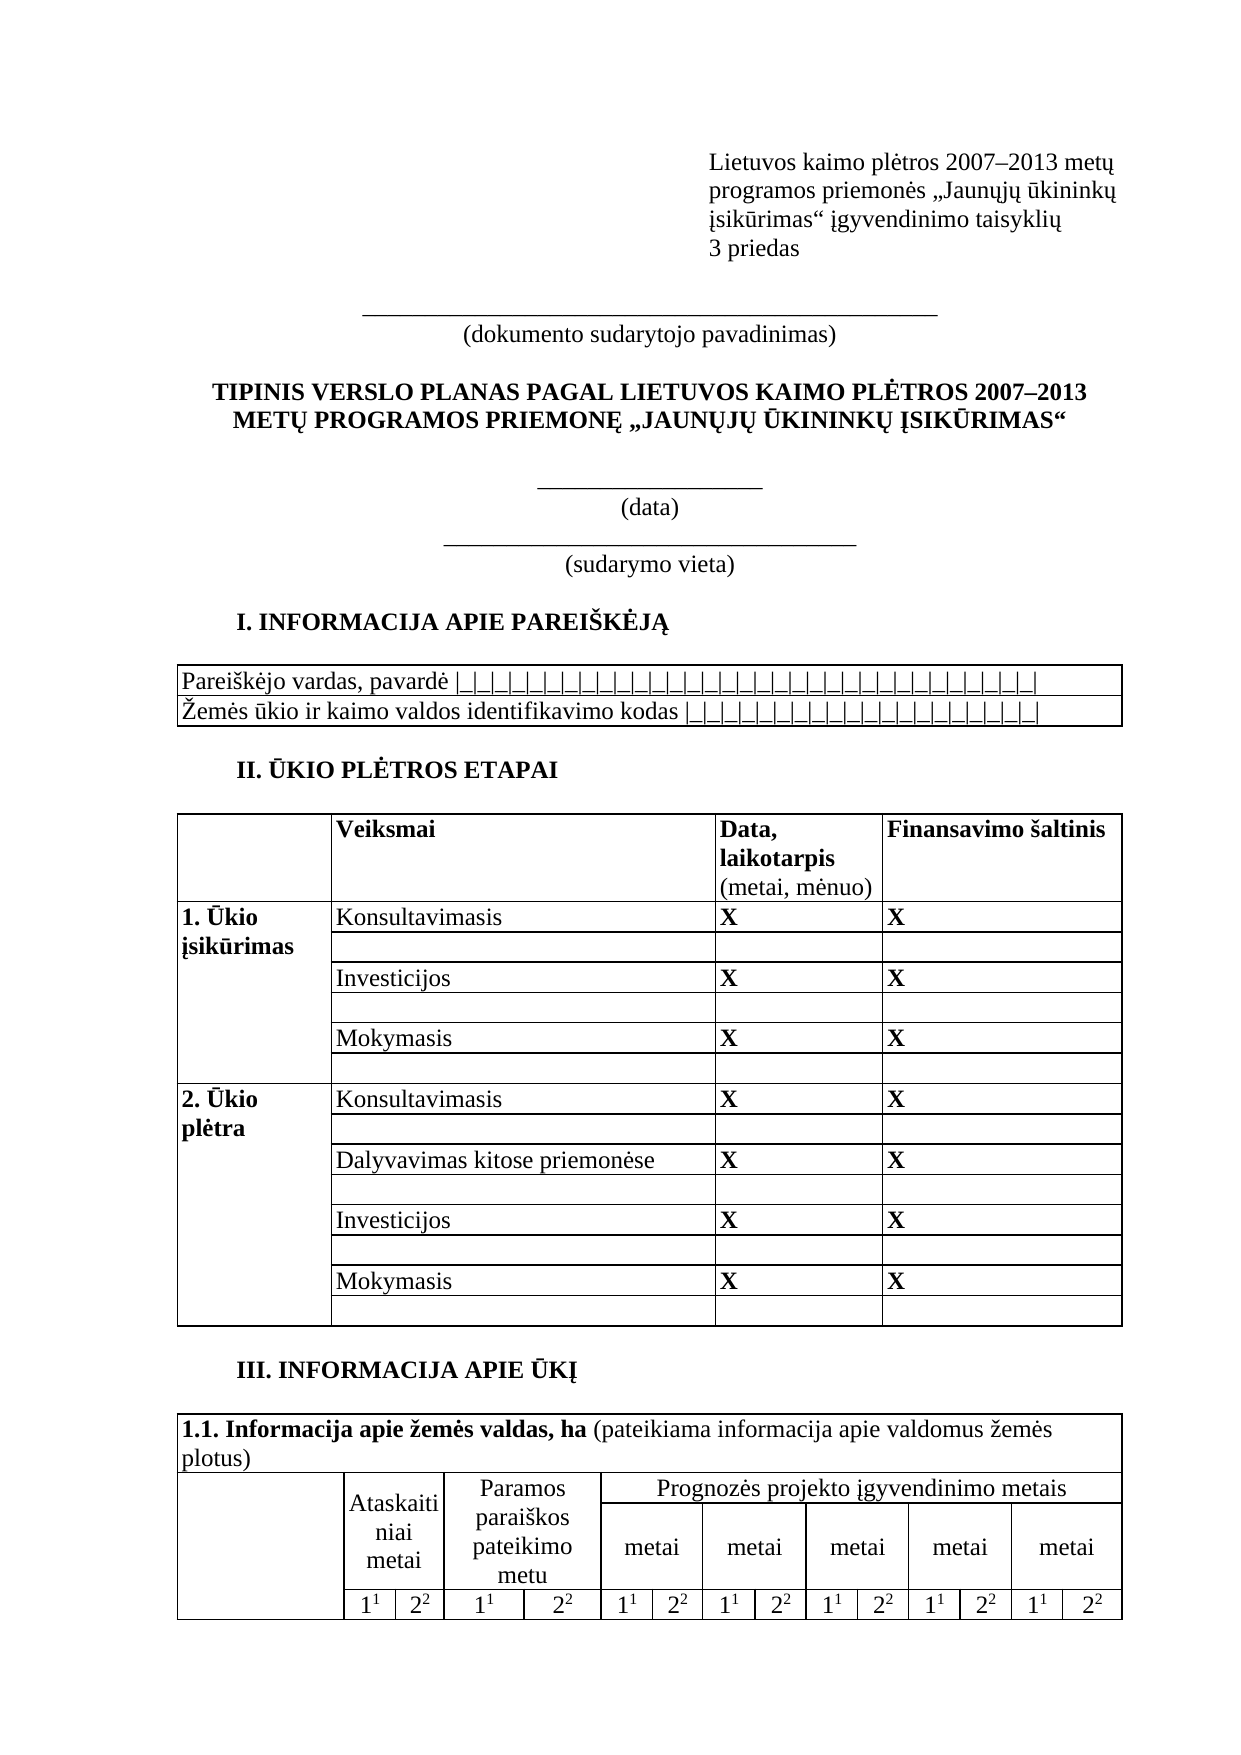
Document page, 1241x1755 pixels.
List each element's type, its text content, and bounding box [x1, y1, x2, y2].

table_cell 22 [961, 1590, 1011, 1619]
table_cell [883, 993, 1121, 1022]
text _________________________________ [177, 521, 1122, 549]
table_cell Konsultavimasis [332, 1084, 715, 1113]
table_cell 11 [602, 1590, 652, 1619]
text __________________ [177, 463, 1122, 492]
text TIPINIS VERSLO PLANAS PAGAL LIETUVOS KAIMO PLĖTROS 2007–2013 METŲ PROGRAMOS PRIEMONĘ „JAUNŲJŲ ŪKININKŲ ĮSIKŪRIMAS“ [177, 377, 1122, 434]
text ______________________________________________ [177, 291, 1122, 319]
text programos priemonės „Jaunųjų ūkininkų [177, 176, 1122, 204]
table_cell X [883, 1023, 1121, 1052]
table_cell Ataskaitiniai metai [345, 1473, 443, 1588]
table_cell 11 [703, 1590, 754, 1619]
table_cell Mokymasis [332, 1023, 715, 1052]
table_cell [332, 1175, 715, 1204]
text Lietuvos kaimo plėtros 2007–2013 metų [177, 147, 1122, 176]
table_cell [883, 933, 1121, 961]
table_cell X [883, 1084, 1121, 1113]
table_cell [716, 933, 882, 961]
table_cell [716, 1175, 882, 1204]
table_cell metai [703, 1504, 805, 1588]
table_cell [332, 1054, 715, 1082]
text (sudarymo vieta) [177, 549, 1122, 578]
table_cell 22 [756, 1590, 805, 1619]
table_cell [883, 1054, 1121, 1082]
table_cell [332, 1296, 715, 1325]
table_cell [883, 1296, 1121, 1325]
table_cell [716, 993, 882, 1022]
text 3 priedas [177, 233, 1122, 262]
table_cell X [716, 1205, 882, 1234]
table_cell X [883, 963, 1121, 992]
table_cell X [883, 1266, 1121, 1295]
table_cell 1. Ūkio įsikūrimas [178, 902, 331, 1082]
text I. INFORMACIJA APIE PAREIŠKĖJĄ [177, 607, 1122, 636]
table_cell 22 [653, 1590, 702, 1619]
table_cell Mokymasis [332, 1266, 715, 1295]
table_cell X [716, 1084, 882, 1113]
table_cell metai [1012, 1504, 1121, 1588]
table_cell X [883, 902, 1121, 931]
text (dokumento sudarytojo pavadinimas) [177, 319, 1122, 348]
table_header [178, 815, 331, 901]
table_cell [883, 1175, 1121, 1204]
table_cell Žemės ūkio ir kaimo valdos identifikavimo kodas |_|_|_|_|_|_|_|_|_|_|_|_|_|_|_|_|_|_|_|_| [178, 696, 1121, 725]
table_cell metai [909, 1504, 1011, 1588]
table_cell 22 [525, 1590, 600, 1619]
table_cell X [716, 1145, 882, 1173]
table_cell 22 [396, 1590, 443, 1619]
table_cell Dalyvavimas kitose priemonėse [332, 1145, 715, 1173]
table_cell 22 [1063, 1590, 1121, 1619]
text II. ŪKIO PLĖTROS ETAPAI [177, 755, 1122, 784]
table_cell [332, 933, 715, 961]
table_cell [883, 1115, 1121, 1143]
table_cell 2. Ūkio plėtra [178, 1084, 331, 1325]
table_cell metai [602, 1504, 702, 1588]
text (data) [177, 492, 1122, 521]
table_header Pareiškėjo vardas, pavardė |_|_|_|_|_|_|_|_|_|_|_|_|_|_|_|_|_|_|_|_|_|_|_|_|_|_|_|_|_|_|_|_|_| [178, 666, 1121, 695]
table_cell [332, 1115, 715, 1143]
table_cell X [716, 1266, 882, 1295]
table_cell 22 [858, 1590, 908, 1619]
text įsikūrimas“ įgyvendinimo taisyklių [177, 204, 1122, 233]
table_cell Prognozės projekto įgyvendinimo metais [602, 1473, 1121, 1502]
table_cell 11 [445, 1590, 523, 1619]
table_cell 11 [1012, 1590, 1062, 1619]
table_header Veiksmai [332, 815, 715, 901]
table_cell metai [807, 1504, 908, 1588]
table_cell 11 [345, 1590, 395, 1619]
table_cell [716, 1236, 882, 1264]
table_header Data, laikotarpis (metai, mėnuo) [716, 815, 882, 901]
table_cell X [716, 963, 882, 992]
table_cell [332, 993, 715, 1022]
table_header 1.1. Informacija apie žemės valdas, ha (pateikiama informacija apie valdomus žemės plotus) [178, 1415, 1121, 1472]
table_cell [716, 1296, 882, 1325]
table_cell Paramos paraiškos pateikimo metu [445, 1473, 600, 1588]
table_cell X [883, 1145, 1121, 1173]
table_cell [716, 1115, 882, 1143]
table_cell [178, 1473, 343, 1619]
table_cell [716, 1054, 882, 1082]
table_cell [332, 1236, 715, 1264]
table_cell X [716, 1023, 882, 1052]
table_cell 11 [807, 1590, 857, 1619]
table_cell [883, 1236, 1121, 1264]
table_cell 11 [909, 1590, 959, 1619]
table_cell Konsultavimasis [332, 902, 715, 931]
table_cell X [883, 1205, 1121, 1234]
text III. INFORMACIJA APIE ŪKĮ [177, 1355, 1122, 1384]
table_cell X [716, 902, 882, 931]
table_header Finansavimo šaltinis [883, 815, 1121, 901]
table_cell Investicijos [332, 963, 715, 992]
table_cell Investicijos [332, 1205, 715, 1234]
